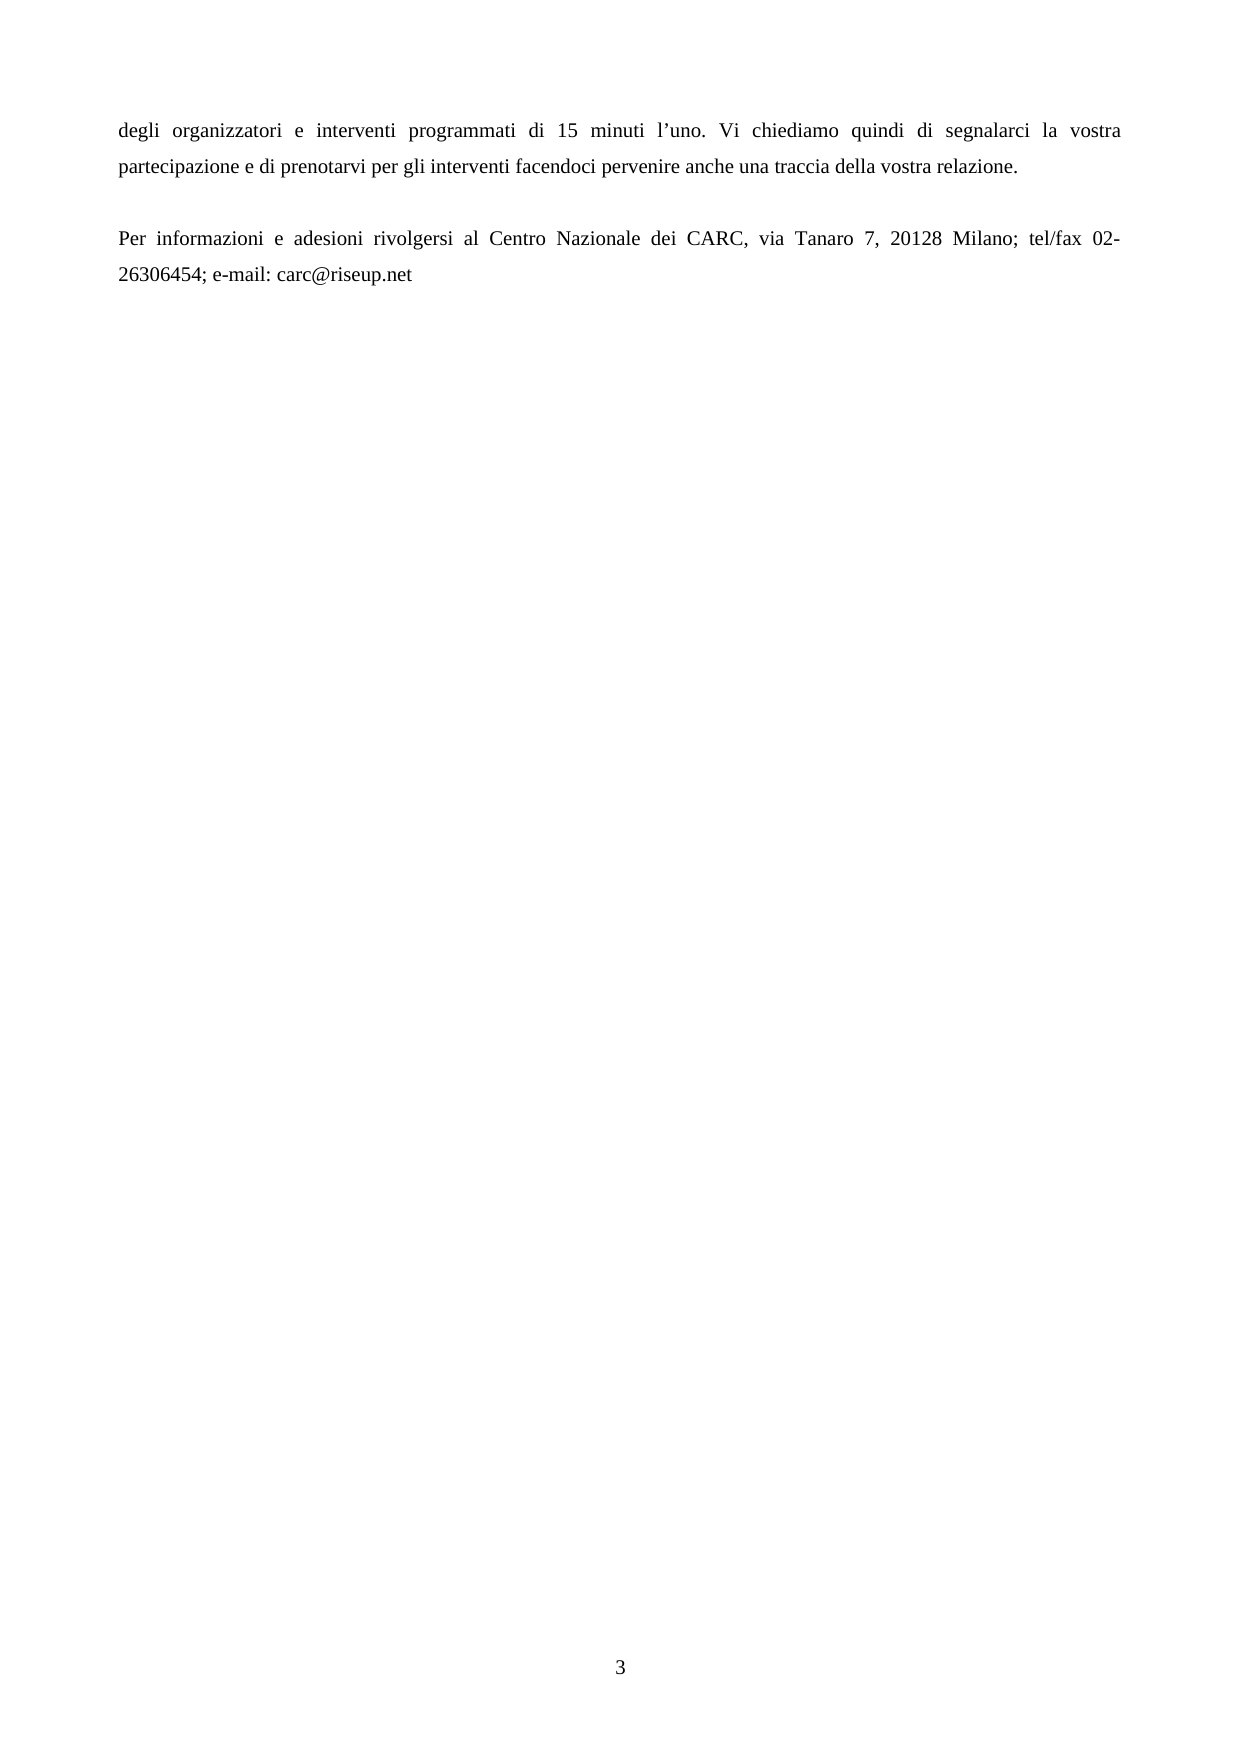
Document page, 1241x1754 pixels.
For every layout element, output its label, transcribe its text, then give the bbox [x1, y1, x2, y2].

text degli organizzatori e interventi programmati di 15 minuti l’uno. Vi chiediamo quindi di segnalarci la vostra partecipazione e di prenotarvi per gli interventi facendoci pervenire anche una traccia della vostra relazione. [118, 118, 1122, 178]
text Per informazioni e adesioni rivolgersi al Centro Nazionale dei CARC, via Tanaro 7, 20128 Milano; tel/fax 02-26306454; e-mail: carc@riseup.net [118, 226, 1122, 286]
